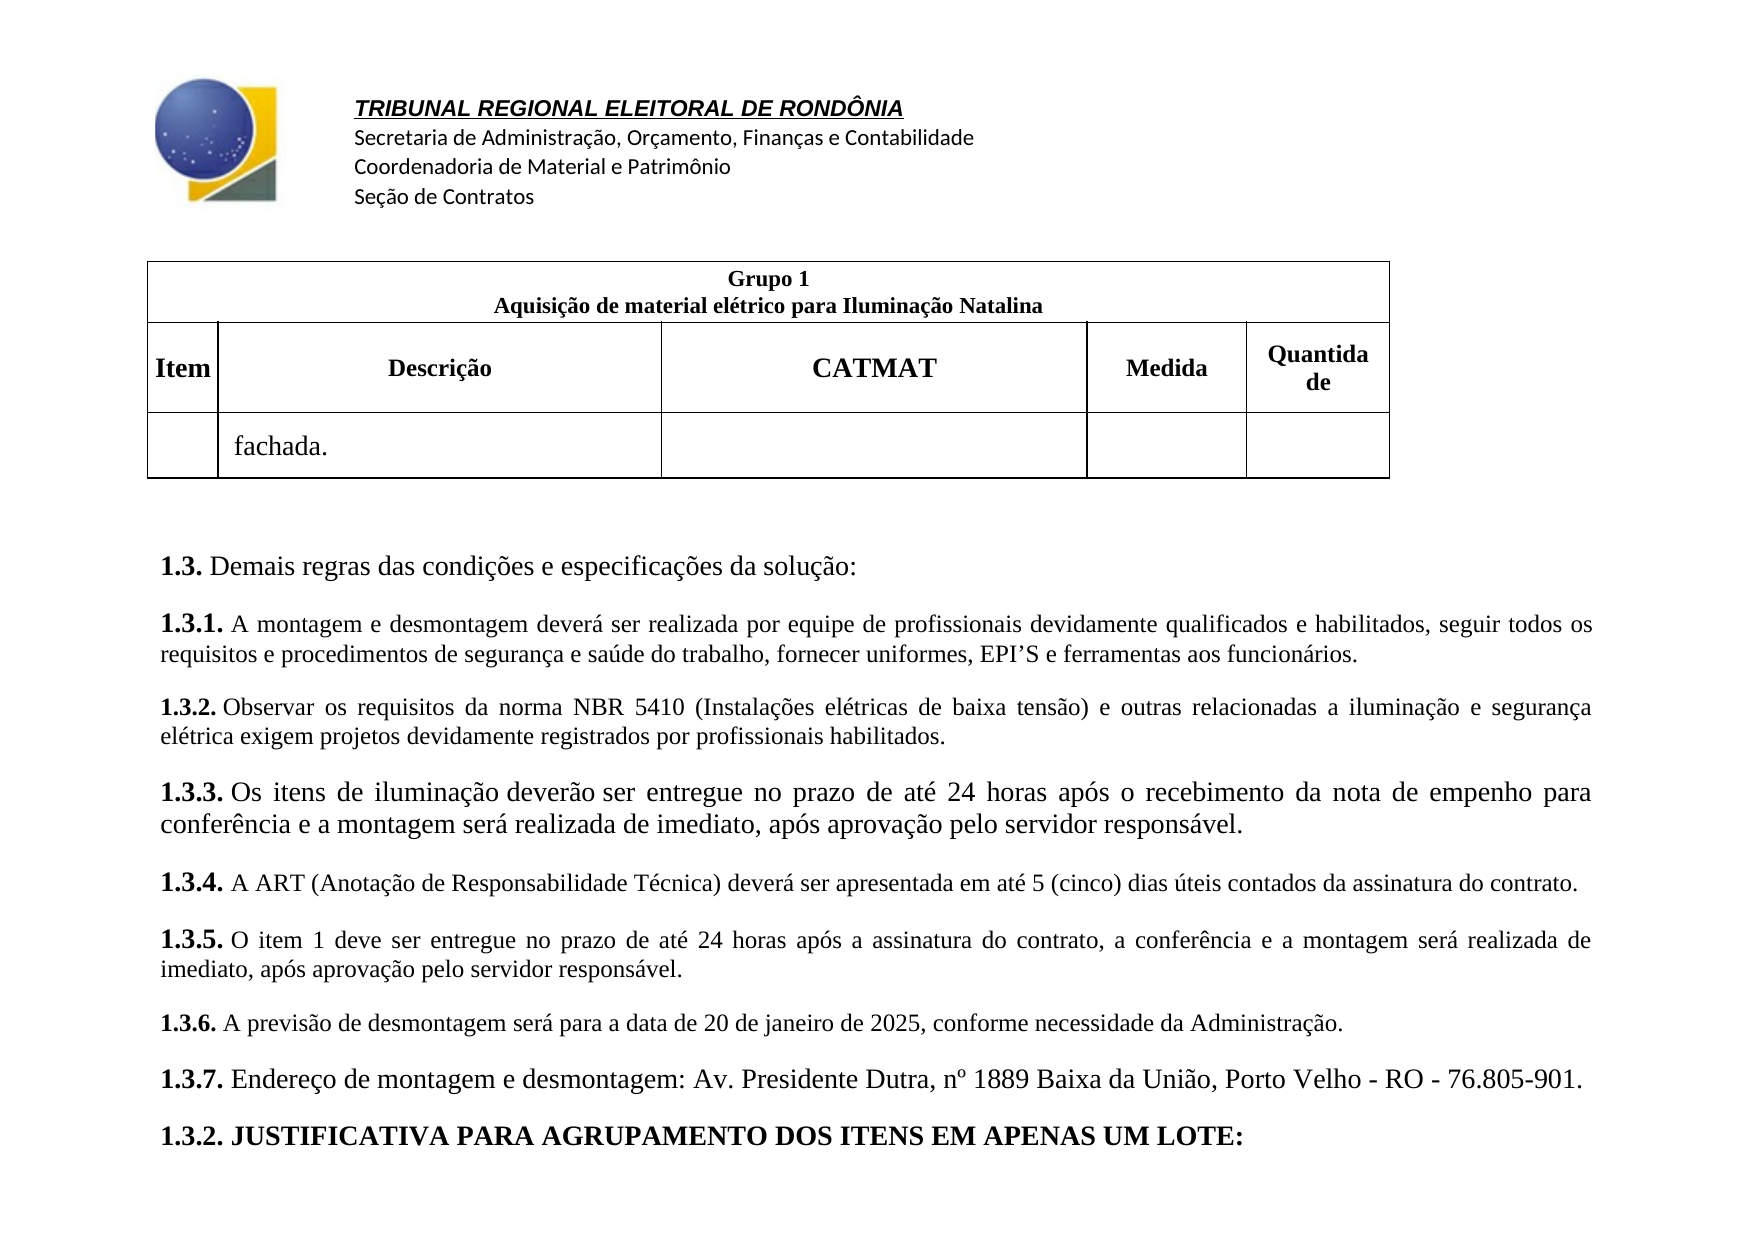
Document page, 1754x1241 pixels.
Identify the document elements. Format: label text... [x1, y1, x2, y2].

table_cell Medida [1088, 323, 1246, 412]
table_cell Quantidade [1247, 323, 1389, 412]
text 1.3.6. A previsão de desmontagem será para a data de 20 de janeiro de 2025, conforme necessidade da Administração. [160, 1008, 1594, 1037]
text 1.3.3. Os itens de iluminação deverão ser entregue no prazo de até 24 horas após o recebimento da nota de empenho para conferência e a montagem será realizada de imediato, após aprovação pelo servidor responsável. [160, 775, 1594, 840]
table_cell [148, 413, 217, 477]
table_header Grupo 1 Aquisição de material elétrico para Iluminação Natalina [148, 262, 1389, 321]
text 1.3.7. Endereço de montagem e desmontagem: Av. Presidente Dutra, nº 1889 Baixa da União, Porto Velho - RO - 76.805-901. [160, 1062, 1594, 1094]
table_cell [1088, 413, 1246, 477]
table_cell [1247, 413, 1389, 477]
table_cell CATMAT [662, 323, 1086, 412]
text 1.3.4. A ART (Anotação de Responsabilidade Técnica) deverá ser apresentada em até 5 (cinco) dias úteis contados da assinatura do contrato. [160, 865, 1594, 897]
table_cell fachada. [219, 413, 661, 477]
text 1.3.2. JUSTIFICATIVA PARA AGRUPAMENTO DOS ITENS EM APENAS UM LOTE: [160, 1119, 1594, 1152]
text 1.3.1. A montagem e desmontagem deverá ser realizada por equipe de profissionais devidamente qualificados e habilitados, seguir todos os requisitos e procedimentos de segurança e saúde do trabalho, fornecer uniformes, EPI’S e ferramentas aos funcionários. [160, 606, 1594, 667]
table_cell [662, 413, 1086, 477]
text 1.3. Demais regras das condições e especificações da solução: [160, 549, 1594, 581]
table_cell Descrição [219, 323, 661, 412]
table_cell Item [148, 323, 217, 412]
text 1.3.2. Observar os requisitos da norma NBR 5410 (Instalações elétricas de baixa tensão) e outras relacionadas a iluminação e segurança elétrica exigem projetos devidamente registrados por profissionais habilitados. [160, 692, 1594, 750]
text 1.3.5. O item 1 deve ser entregue no prazo de até 24 horas após a assinatura do contrato, a conferência e a montagem será realizada de imediato, após aprovação pelo servidor responsável. [160, 922, 1594, 983]
